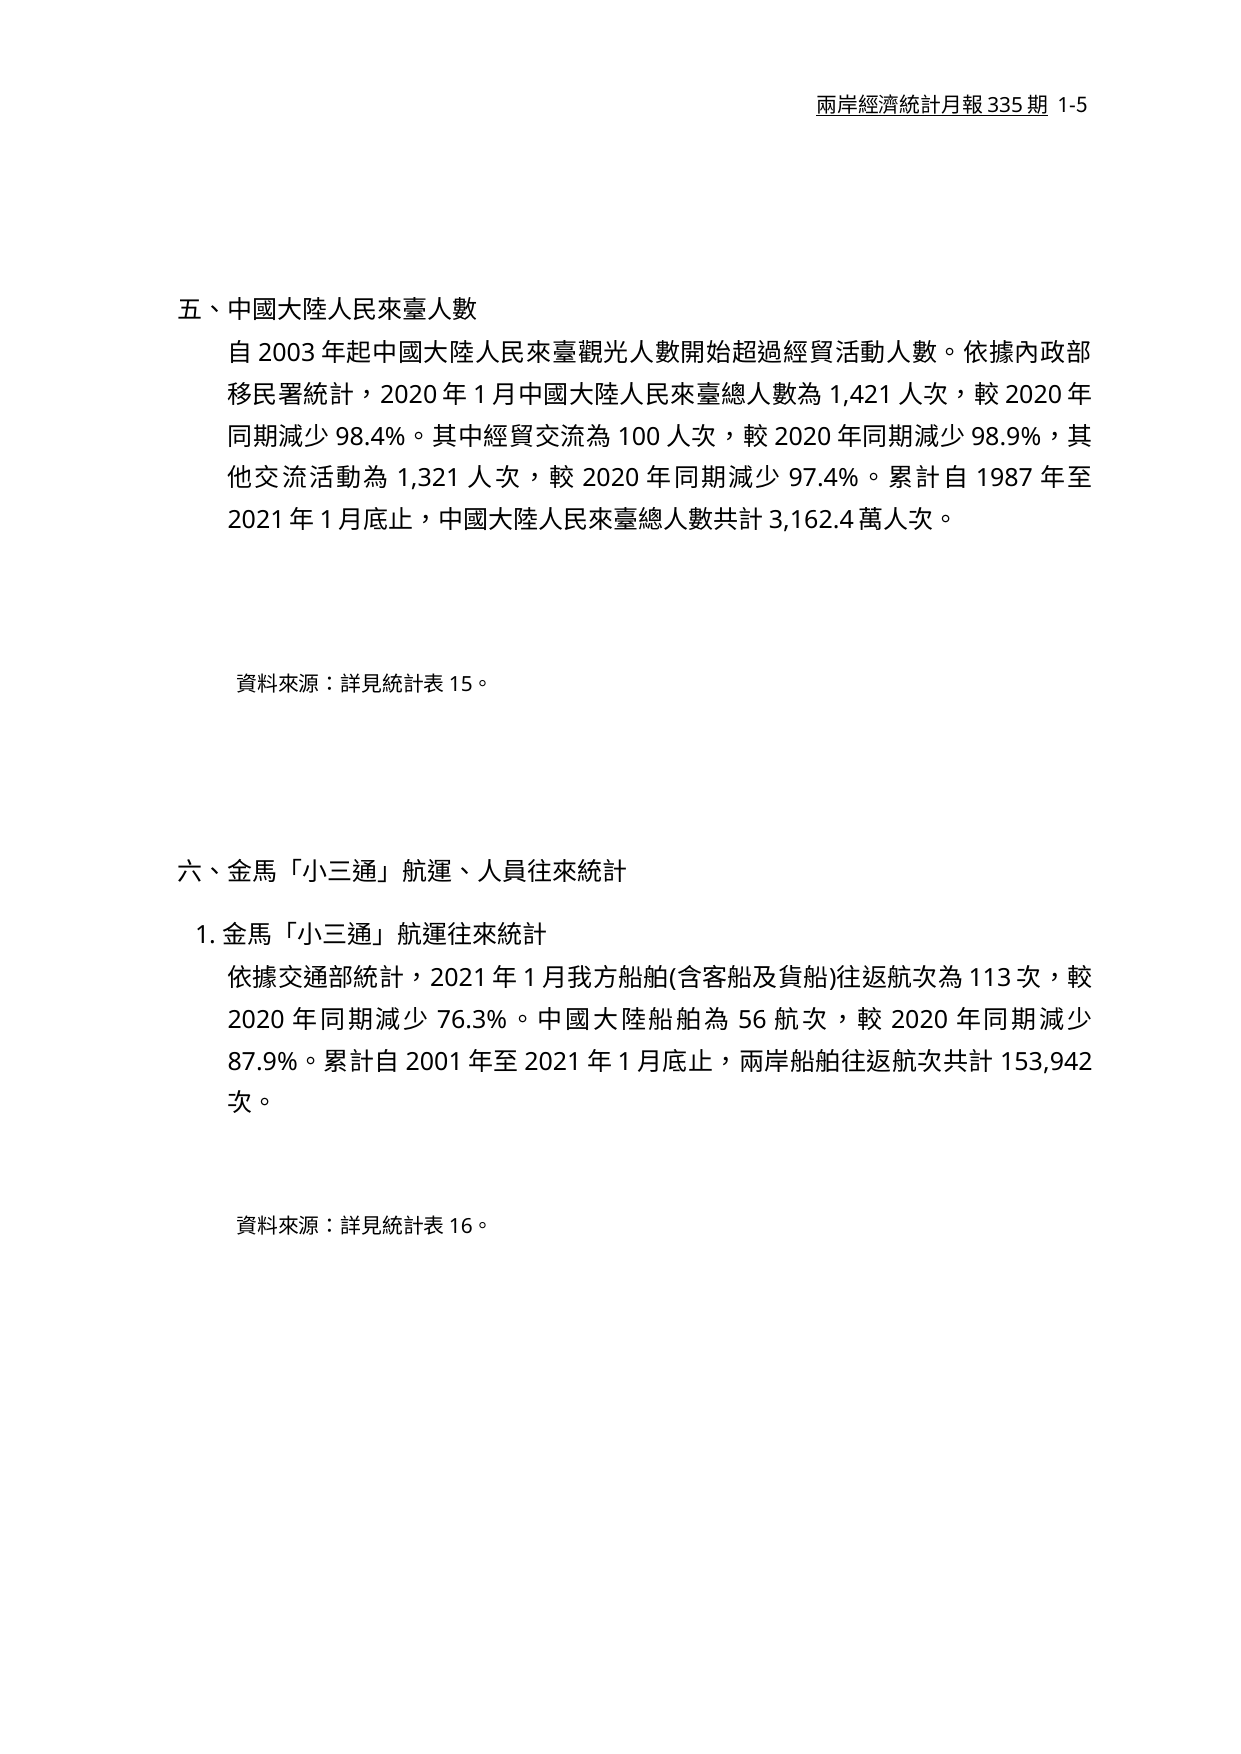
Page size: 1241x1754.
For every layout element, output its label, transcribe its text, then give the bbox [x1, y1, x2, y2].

text 五、中國大陸人民來臺人數 [177, 266, 1087, 328]
text 依據交通部統計，2021年1月我方船舶(含客船及貨船)往返航次為113次，較2020年同期減少76.3%。中國大陸船舶為56航次，較2020年同期減少87.9%。累計自2001年至2021年1月底止，兩岸船舶往返航次共計153,942次。 [227, 953, 1093, 1120]
text 1. 金馬「小三通」航運往來統計 [195, 891, 1087, 953]
text 資料來源：詳見統計表15。 [177, 641, 1087, 703]
text 六、金馬「小三通」航運、人員往來統計 [177, 828, 1087, 891]
text 自2003年起中國大陸人民來臺觀光人數開始超過經貿活動人數。依據內政部移民署統計，2020年1月中國大陸人民來臺總人數為1,421人次，較2020年同期減少98.4%。其中經貿交流為100人次，較2020年同期減少98.9%，其他交流活動為1,321人次，較2020年同期減少97.4%。累計自1987年至2021年1月底止，中國大陸人民來臺總人數共計3,162.4萬人次。 [227, 369, 1093, 537]
text 自2003年起中國大陸人民來臺觀光人數開始超過經貿活動人數。依據內政部移民署統計，2020年1月中國大陸人民來臺總人數為1,421人次，較2020年同期減少98.4%。其中經貿交流為100人次，較2020年同期減少98.9%，其他交流活動為1,321人次，較2020年同期減少97.4%。累計自1987年至2021年1月底止，中國大陸人民來臺總人數共計3,162.4萬人次。 [227, 328, 1093, 335]
text 資料來源：詳見統計表16。 [177, 1182, 1087, 1245]
